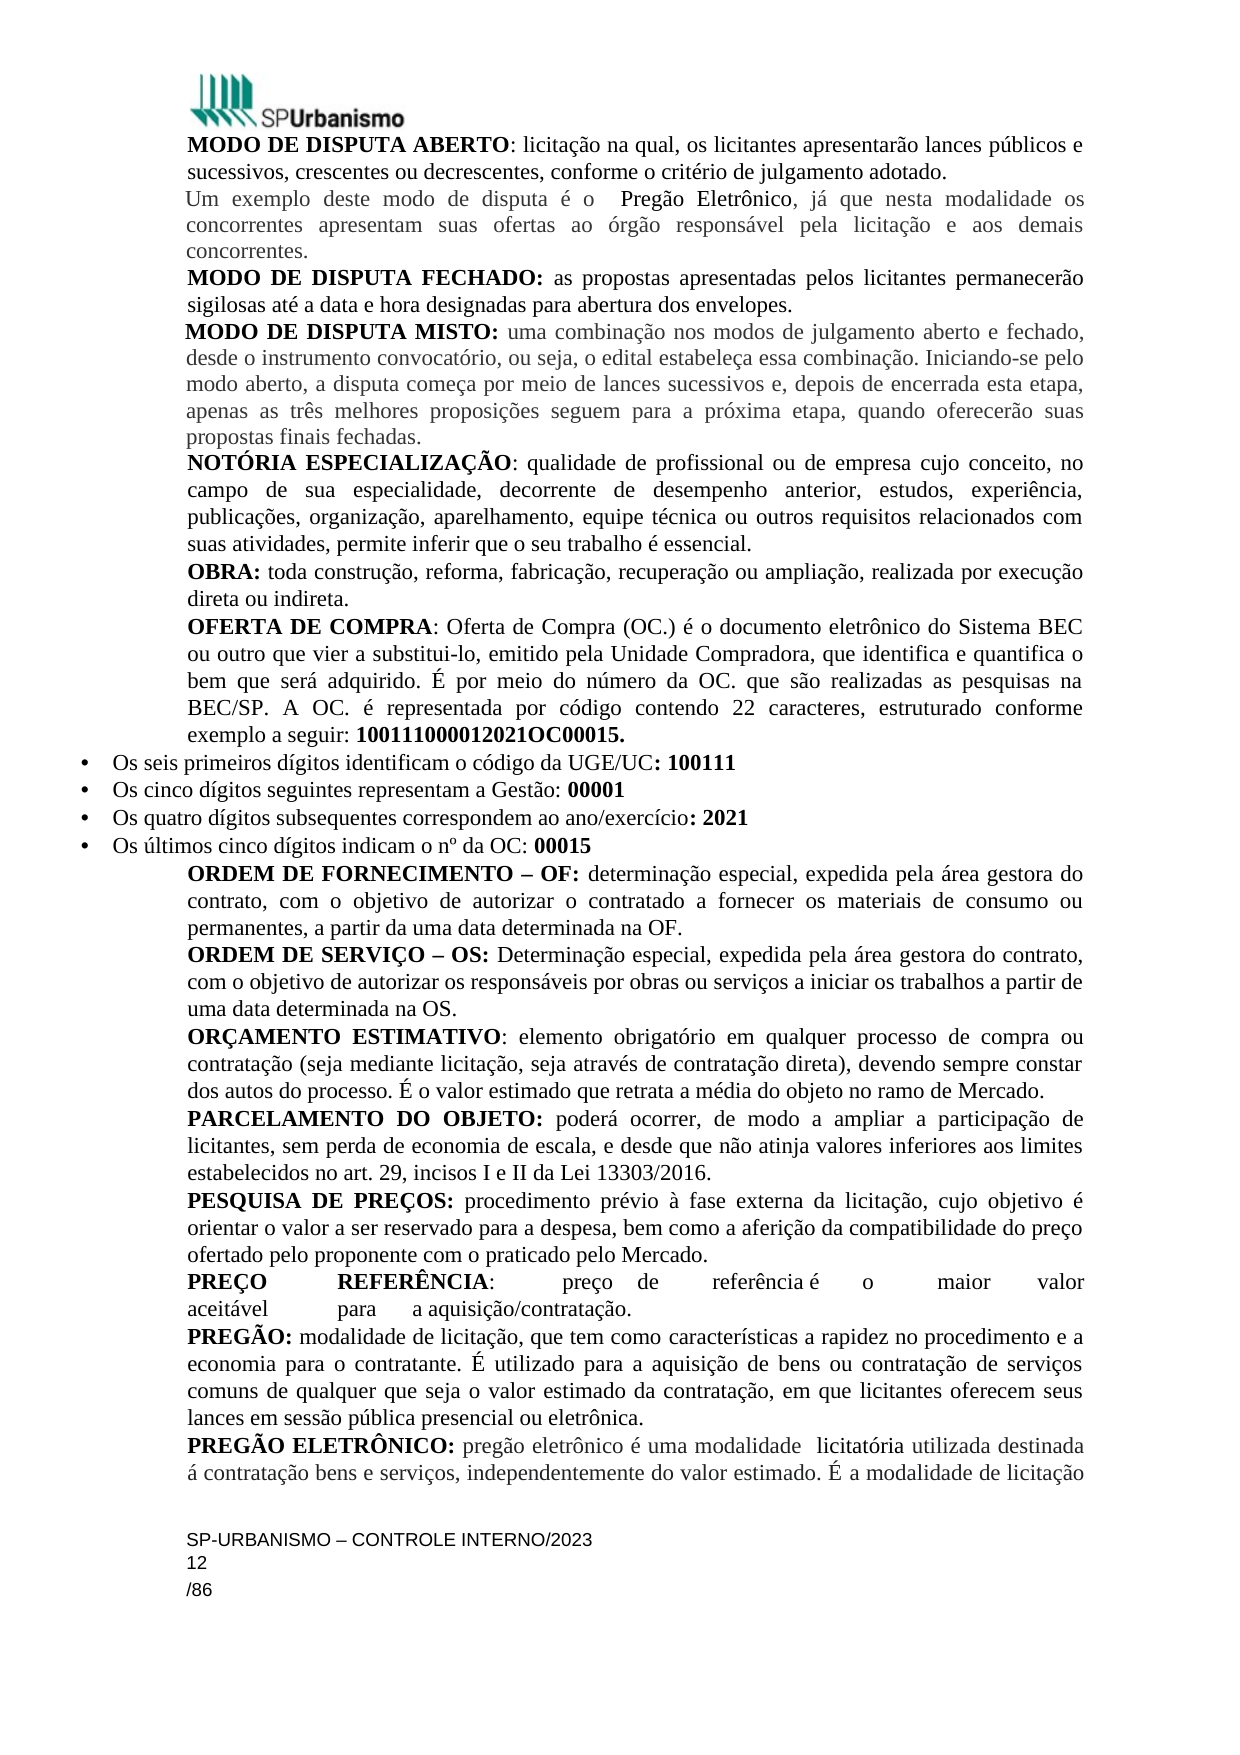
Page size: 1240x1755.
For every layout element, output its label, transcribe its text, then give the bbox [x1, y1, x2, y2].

text ORDEM DE FORNECIMENTO – OF: determinação especial, expedida pela área gestora do contrato, com o objetivo de autorizar o contratado a fornecer os materiais de consumo ou permanentes, a partir da uma data determinada na OF. [187, 859, 1084, 940]
text OBRA: toda construção, reforma, fabricação, recuperação ou ampliação, realizada por execução direta ou indireta. [187, 558, 1084, 612]
text ORDEM DE SERVIÇO – OS: Determinação especial, expedida pela área gestora do contrato, com o objetivo de autorizar os responsáveis por obras ou serviços a iniciar os trabalhos a partir de uma data determinada na OS. [187, 941, 1084, 1022]
list Os últimos cinco dígitos indicam o nº da OC: 00015 [81, 832, 1084, 858]
text MODO DE DISPUTA FECHADO: as propostas apresentadas pelos licitantes permanecerão sigilosas até a data e hora designadas para abertura dos envelopes. [187, 264, 1084, 317]
text PREGÃO: modalidade de licitação, que tem como características a rapidez no procedimento e a economia para o contratante. É utilizado para a aquisição de bens ou contratação de serviços comuns de qualquer que seja o valor estimado da contratação, em que licitantes oferecem seus lances em sessão pública presencial ou eletrônica. [187, 1323, 1084, 1431]
text Um exemplo deste modo de disputa é o Pregão Eletrônico, já que nesta modalidade os concorrentes apresentam suas ofertas ao órgão responsável pela licitação e aos demais concorrentes. [185, 185, 1085, 264]
text OFERTA DE COMPRA: Oferta de Compra (OC.) é o documento eletrônico do Sistema BEC ou outro que vier a substitui-lo, emitido pela Unidade Compradora, que identifica e quantifica o bem que será adquirido. É por meio do número da OC. que são realizadas as pesquisas na BEC/SP. A OC. é representada por código contendo 22 caracteres, estruturado conforme exemplo a seguir: 100111000012021OC00015. [187, 613, 1084, 747]
list Os seis primeiros dígitos identificam o código da UGE/UC: 100111 [81, 749, 1084, 775]
list Os cinco dígitos seguintes representam a Gestão: 00001 [81, 776, 1084, 803]
text PREÇO REFERÊNCIA: preço de referência é o maior valor aceitável para a aquisição/contratação. [187, 1268, 1084, 1322]
text MODO DE DISPUTA MISTO: uma combinação nos modos de julgamento aberto e fechado, desde o instrumento convocatório, ou seja, o edital estabeleça essa combinação. Iniciando-se pelo modo aberto, a disputa começa por meio de lances sucessivos e, depois de encerrada esta etapa, apenas as três melhores proposições seguem para a próxima etapa, quando oferecerão suas propostas finais fechadas. [185, 318, 1085, 449]
text NOTÓRIA ESPECIALIZAÇÃO: qualidade de profissional ou de empresa cujo conceito, no campo de sua especialidade, decorrente de desempenho anterior, estudos, experiência, publicações, organização, aparelhamento, equipe técnica ou outros requisitos relacionados com suas atividades, permite inferir que o seu trabalho é essencial. [187, 449, 1084, 557]
text PARCELAMENTO DO OBJETO: poderá ocorrer, de modo a ampliar a participação de licitantes, sem perda de economia de escala, e desde que não atinja valores inferiores aos limites estabelecidos no art. 29, incisos I e II da Lei 13303/2016. [187, 1105, 1084, 1185]
text PREGÃO ELETRÔNICO: pregão eletrônico é uma modalidade licitatória utilizada destinada á contratação bens e serviços, independentemente do valor estimado. É a modalidade de licitação [187, 1432, 1084, 1485]
text MODO DE DISPUTA ABERTO: licitação na qual, os licitantes apresentarão lances públicos e sucessivos, crescentes ou decrescentes, conforme o critério de julgamento adotado. [187, 131, 1084, 184]
text PESQUISA DE PREÇOS: procedimento prévio à fase externa da licitação, cujo objetivo é orientar o valor a ser reservado para a despesa, bem como a aferição da compatibilidade do preço ofertado pelo proponente com o praticado pelo Mercado. [187, 1187, 1084, 1267]
text ORÇAMENTO ESTIMATIVO: elemento obrigatório em qualquer processo de compra ou contratação (seja mediante licitação, seja através de contratação direta), devendo sempre constar dos autos do processo. É o valor estimado que retrata a média do objeto no ramo de Mercado. [187, 1023, 1084, 1104]
list Os quatro dígitos subsequentes correspondem ao ano/exercício: 2021 [81, 804, 1084, 831]
